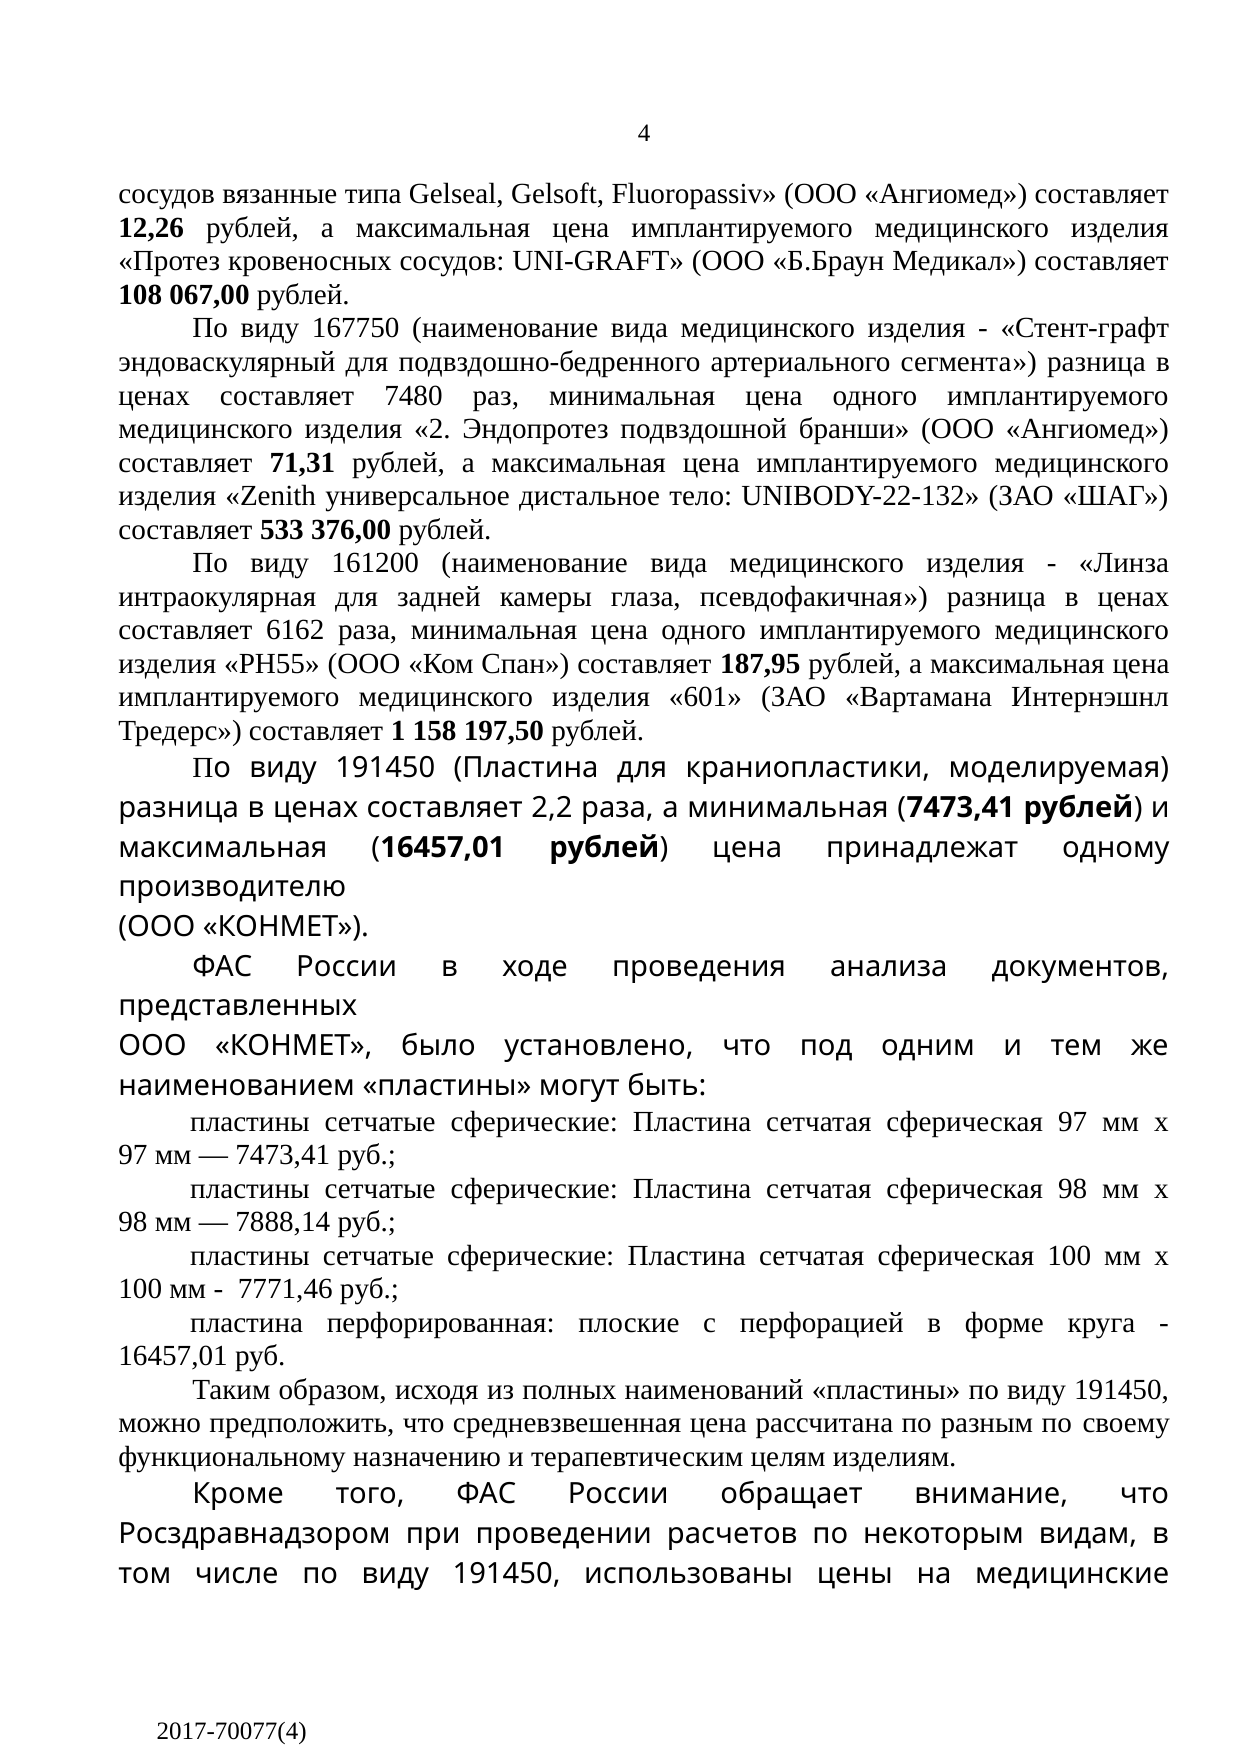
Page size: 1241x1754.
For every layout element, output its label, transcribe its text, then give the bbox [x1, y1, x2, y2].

text пластина перфорированная: плоские с перфорацией в форме круга - 16457,01 руб. [118, 1305, 1170, 1372]
text По виду 191450 (Пластина для краниопластики, моделируемая) разница в ценах составляет 2,2 раза, а минимальная (7473,41 рублей) и максимальная (16457,01 рублей) цена принадлежат одному производителю (ООО «КОНМЕТ»). [118, 747, 1170, 945]
text сосудов вязанные типа Gelseal, Gelsoft, Fluoropassiv» (ООО «Ангиомед») составляет 12,26 рублей, а максимальная цена имплантируемого медицинского изделия «Протез кровеносных сосудов: UNI-GRAFT» (ООО «Б.Браун Медикал») составляет 108 067,00 рублей. [118, 176, 1170, 311]
text пластины сетчатые сферические: Пластина сетчатая сферическая 98 мм x 98 мм — 7888,14 руб.; [118, 1171, 1170, 1238]
text Кроме того, ФАС России обращает внимание, что Росздравнадзором при проведении расчетов по некоторым видам, в том числе по виду 191450, использованы цены на медицинские [118, 1473, 1170, 1592]
text По виду 167750 (наименование вида медицинского изделия - «Стент-графт эндоваскулярный для подвздошно-бедренного артериального сегмента») разница в ценах составляет 7480 раз, минимальная цена одного имплантируемого медицинского изделия «2. Эндопротез подвздошной бранши» (ООО «Ангиомед») составляет 71,31 рублей, а максимальная цена имплантируемого медицинского изделия «Zenith универсальное дистальное тело: UNIBODY-22-132» (ЗАО «ШАГ») составляет 533 376,00 рублей. [118, 311, 1170, 545]
text По виду 161200 (наименование вида медицинского изделия - «Линза интраокулярная для задней камеры глаза, псевдофакичная») разница в ценах составляет 6162 раза, минимальная цена одного имплантируемого медицинского изделия «PH55» (ООО «Ком Спан») составляет 187,95 рублей, а максимальная цена имплантируемого медицинского изделия «601» (ЗАО «Вартамана Интернэшнл Тредерс») составляет 1 158 197,50 рублей. [118, 545, 1170, 747]
text ФАС России в ходе проведения анализа документов, представленных ООО «КОНМЕТ», было установлено, что под одним и тем же наименованием «пластины» могут быть: [118, 945, 1170, 1104]
text пластины сетчатые сферические: Пластина сетчатая сферическая 100 мм х 100 мм - 7771,46 руб.; [118, 1238, 1170, 1305]
text Таким образом, исходя из полных наименований «пластины» по виду 191450, можно предположить, что средневзвешенная цена рассчитана по разным по своему функциональному назначению и терапевтическим целям изделиям. [118, 1372, 1170, 1473]
text пластины сетчатые сферические: Пластина сетчатая сферическая 97 мм x 97 мм — 7473,41 руб.; [118, 1104, 1170, 1171]
